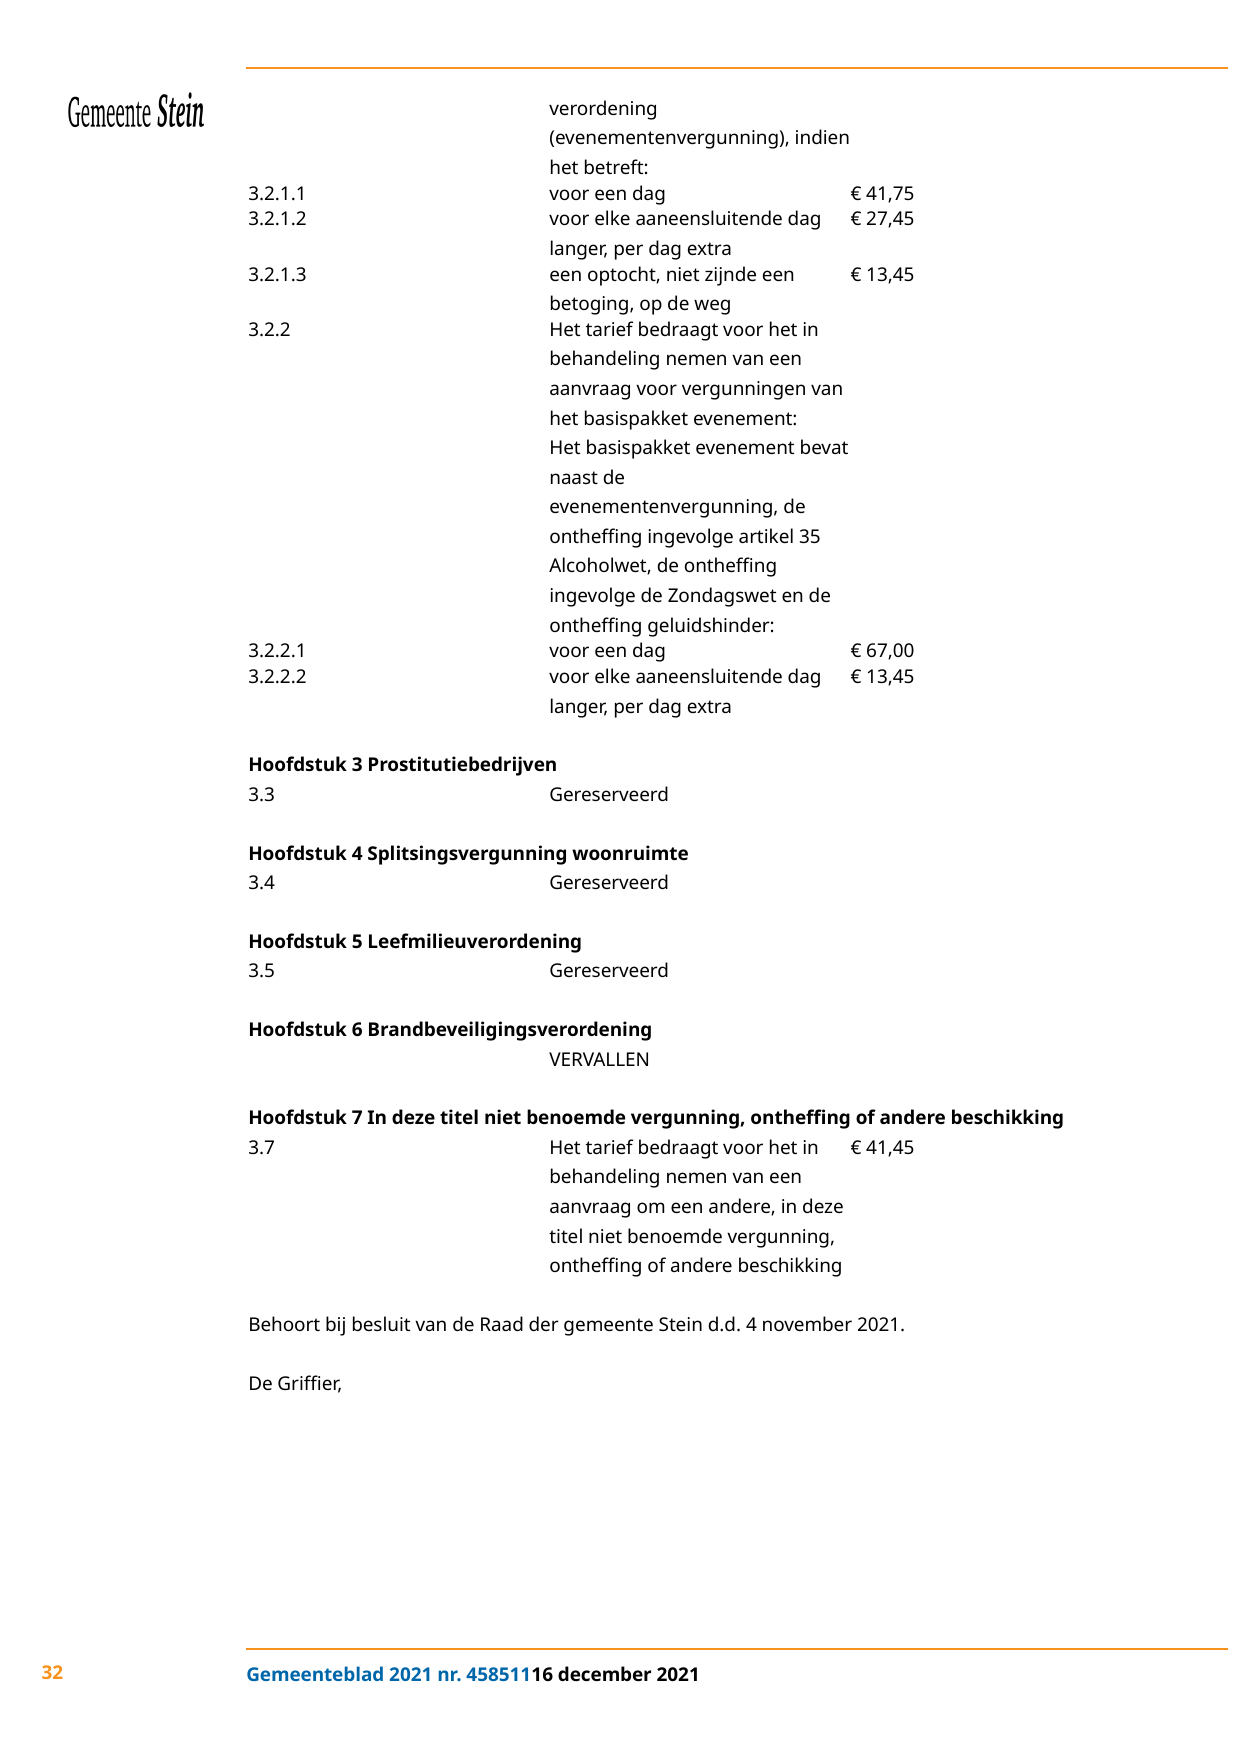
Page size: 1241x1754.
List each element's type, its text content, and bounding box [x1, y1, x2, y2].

table_cell € 13,45 [850, 261, 1152, 316]
text De Griffier, [248, 1370, 1152, 1396]
text Hoofdstuk 6 Brandbeveiligingsverordening [248, 1016, 1152, 1042]
text Hoofdstuk 7 In deze titel niet benoemde vergunning, ontheffing of andere beschikking [248, 1104, 1152, 1130]
table_header [850, 95, 1152, 180]
table_header verordening (evenementenvergunning), indien het betreft: [549, 95, 850, 180]
table_header 3.7 [248, 1134, 549, 1278]
table_cell Het tarief bedraagt voor het in behandeling nemen van een aanvraag voor vergunningen van het basispakket evenement: Het basispakket evenement bevat naast de evenementenvergunning, de ontheffing ingevolge artikel 35 Alcoholwet, de ontheffing ingevolge de Zondagswet en de ontheffing geluidshinder: [549, 316, 850, 638]
table_cell [850, 316, 1152, 638]
table_header € 41,45 [850, 1134, 1152, 1278]
table_cell 3.2.1.2 [248, 205, 549, 261]
table_header 3.5 [248, 958, 549, 983]
table_cell 3.2.2.1 [248, 638, 549, 663]
table_cell voor elke aaneensluitende dag langer, per dag extra [549, 205, 850, 261]
text Behoort bij besluit van de Raad der gemeente Stein d.d. 4 november 2021. [248, 1311, 1152, 1337]
table_cell 3.2.2 [248, 316, 549, 638]
table_cell voor elke aaneensluitende dag langer, per dag extra [549, 663, 850, 719]
text Hoofdstuk 4 Splitsingsvergunning woonruimte [248, 840, 1152, 865]
table_header [248, 1046, 549, 1072]
table_header VERVALLEN [549, 1046, 850, 1072]
table_cell voor een dag [549, 638, 850, 663]
table_header [850, 958, 1152, 983]
table_header Gereserveerd [549, 781, 850, 807]
table_header Gereserveerd [549, 869, 850, 895]
table_header [850, 1046, 1152, 1072]
table_header [850, 869, 1152, 895]
table_header [850, 781, 1152, 807]
table_header Het tarief bedraagt voor het in behandeling nemen van een aanvraag om een andere, in deze titel niet benoemde vergunning, ontheffing of andere beschikking [549, 1134, 850, 1278]
table_cell 3.2.1.3 [248, 261, 549, 316]
table_header 3.3 [248, 781, 549, 807]
table_cell een optocht, niet zijnde een betoging, op de weg [549, 261, 850, 316]
table_cell voor een dag [549, 180, 850, 205]
picture [41, 47, 231, 172]
text Hoofdstuk 5 Leefmilieuverordening [248, 928, 1152, 954]
table_header Gereserveerd [549, 958, 850, 983]
table_cell € 27,45 [850, 205, 1152, 261]
table_header 3.4 [248, 869, 549, 895]
table_cell € 41,75 [850, 180, 1152, 205]
table_header [248, 95, 549, 180]
table_cell € 13,45 [850, 663, 1152, 719]
table_cell 3.2.1.1 [248, 180, 549, 205]
table_cell 3.2.2.2 [248, 663, 549, 719]
text Hoofdstuk 3 Prostitutiebedrijven [248, 751, 1152, 777]
table_cell € 67,00 [850, 638, 1152, 663]
